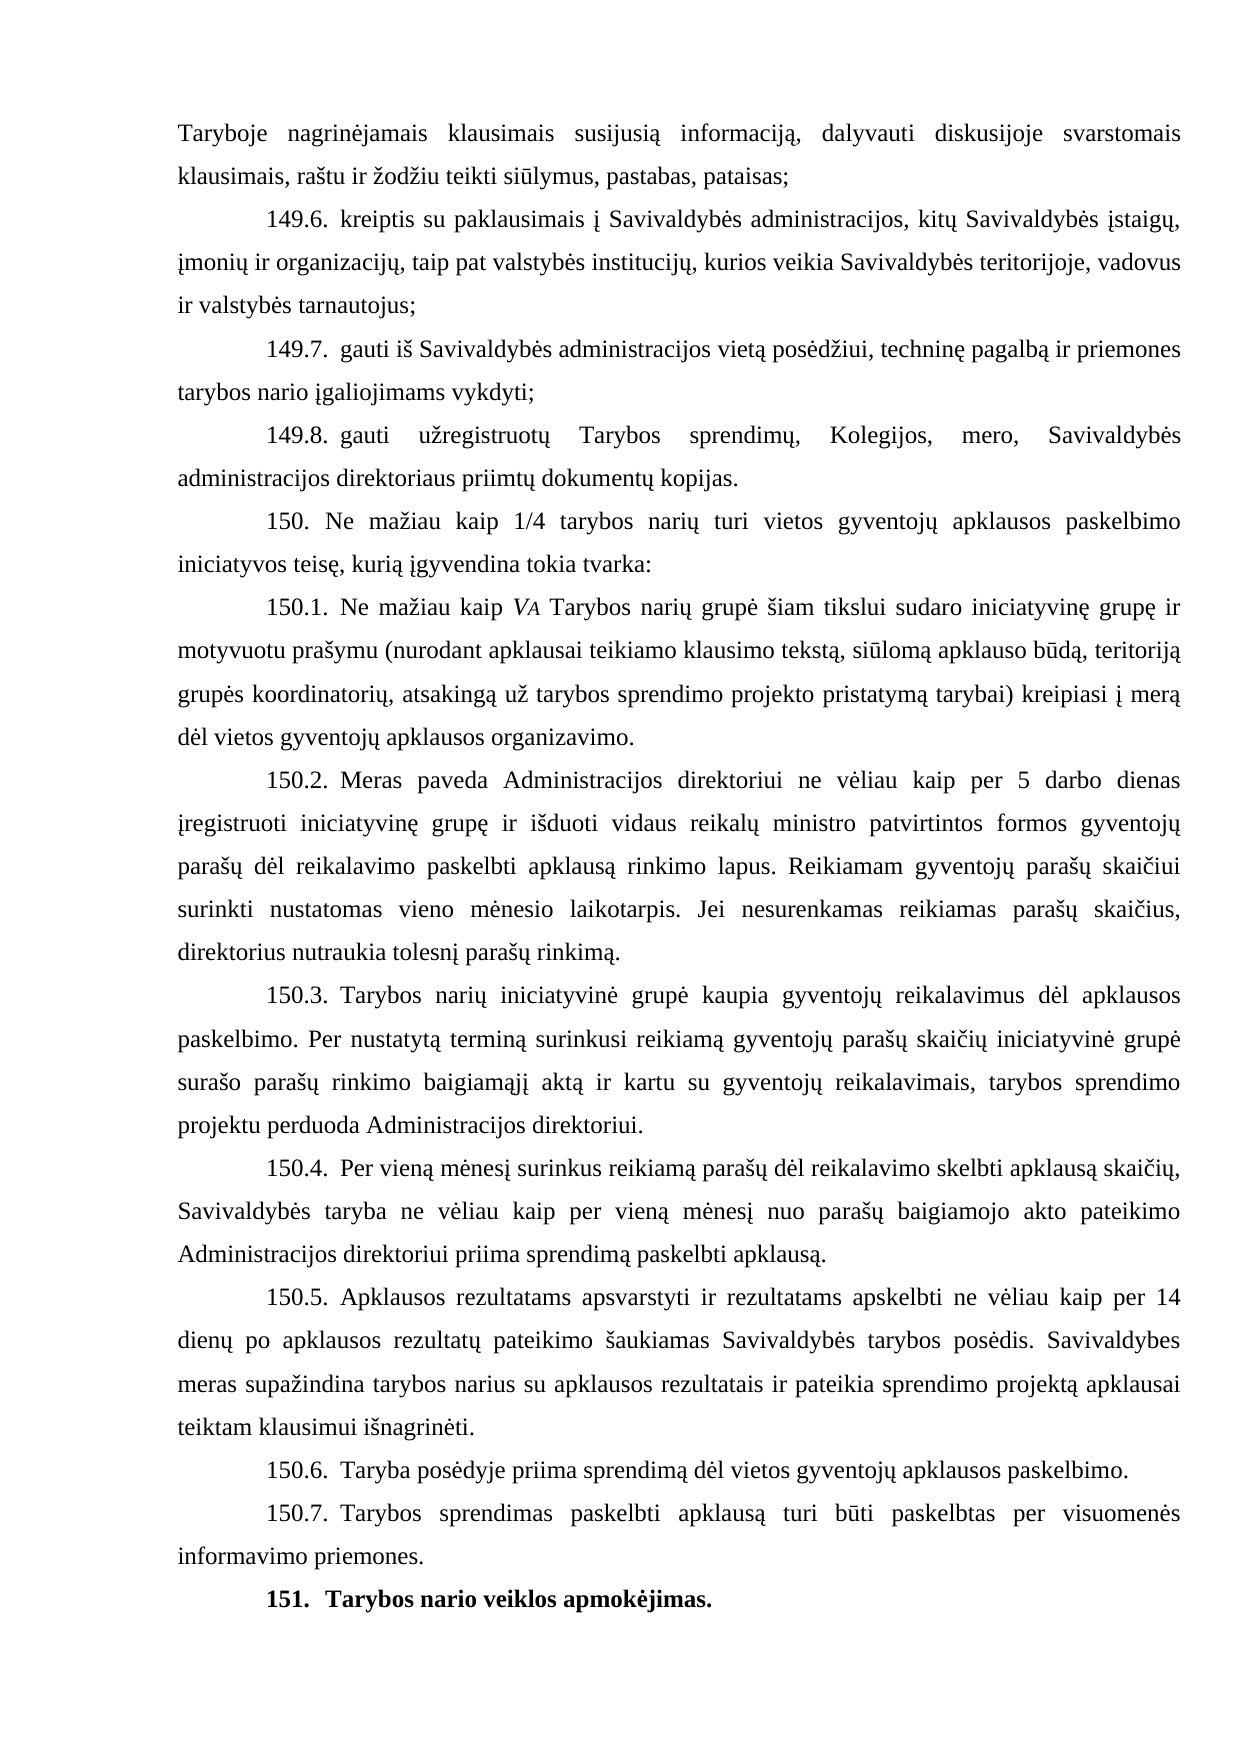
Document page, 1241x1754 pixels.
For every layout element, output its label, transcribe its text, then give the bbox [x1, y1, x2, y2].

text 149.6. kreiptis su paklausimais į Savivaldybės administracijos, kitų Savivaldybės įstaigų, įmonių ir organizacijų, taip pat valstybės institucijų, kurios veikia Savivaldybės teritorijoje, vadovus ir valstybės tarnautojus; [177, 204, 1181, 319]
text 150.1. Ne mažiau kaip Va Tarybos narių grupė šiam tikslui sudaro iniciatyvinę grupę ir motyvuotu prašymu (nurodant apklausai teikiamo klausimo tekstą, siūlomą apklauso būdą, teritoriją grupės koordinatorių, atsakingą už tarybos sprendimo projekto pristatymą tarybai) kreipiasi į merą dėl vietos gyventojų apklausos organizavimo. [177, 592, 1181, 751]
text 149.8. gauti užregistruotų Tarybos sprendimų, Kolegijos, mero, Savivaldybės administracijos direktoriaus priimtų dokumentų kopijas. [177, 420, 1181, 492]
text 150.2. Meras paveda Administracijos direktoriui ne vėliau kaip per 5 darbo dienas įregistruoti iniciatyvinę grupę ir išduoti vidaus reikalų ministro patvirtintos formos gyventojų parašų dėl reikalavimo paskelbti apklausą rinkimo lapus. Reikiamam gyventojų parašų skaičiui surinkti nustatomas vieno mėnesio laikotarpis. Jei nesurenkamas reikiamas parašų skaičius, direktorius nutraukia tolesnį parašų rinkimą. [177, 765, 1181, 966]
text 150. Ne mažiau kaip 1/4 tarybos narių turi vietos gyventojų apklausos paskelbimo iniciatyvos teisę, kurią įgyvendina tokia tvarka: [177, 506, 1181, 578]
text 150.7. Tarybos sprendimas paskelbti apklausą turi būti paskelbtas per visuomenės informavimo priemones. [177, 1498, 1181, 1570]
text Taryboje nagrinėjamais klausimais susijusią informaciją, dalyvauti diskusijoje svarstomais klausimais, raštu ir žodžiu teikti siūlymus, pastabas, pataisas; [177, 118, 1181, 190]
text 151. Tarybos nario veiklos apmokėjimas. [177, 1584, 1181, 1613]
text 150.3. Tarybos narių iniciatyvinė grupė kaupia gyventojų reikalavimus dėl apklausos paskelbimo. Per nustatytą terminą surinkusi reikiamą gyventojų parašų skaičių iniciatyvinė grupė surašo parašų rinkimo baigiamąjį aktą ir kartu su gyventojų reikalavimais, tarybos sprendimo projektu perduoda Administracijos direktoriui. [177, 981, 1181, 1139]
text 150.6. Taryba posėdyje priima sprendimą dėl vietos gyventojų apklausos paskelbimo. [177, 1455, 1181, 1484]
text 149.7. gauti iš Savivaldybės administracijos vietą posėdžiui, techninę pagalbą ir priemones tarybos nario įgaliojimams vykdyti; [177, 334, 1181, 406]
text 150.5. Apklausos rezultatams apsvarstyti ir rezultatams apskelbti ne vėliau kaip per 14 dienų po apklausos rezultatų pateikimo šaukiamas Savivaldybės tarybos posėdis. Savivaldybes meras supažindina tarybos narius su apklausos rezultatais ir pateikia sprendimo projektą apklausai teiktam klausimui išnagrinėti. [177, 1282, 1181, 1441]
text 150.4. Per vieną mėnesį surinkus reikiamą parašų dėl reikalavimo skelbti apklausą skaičių, Savivaldybės taryba ne vėliau kaip per vieną mėnesį nuo parašų baigiamojo akto pateikimo Administracijos direktoriui priima sprendimą paskelbti apklausą. [177, 1153, 1181, 1268]
